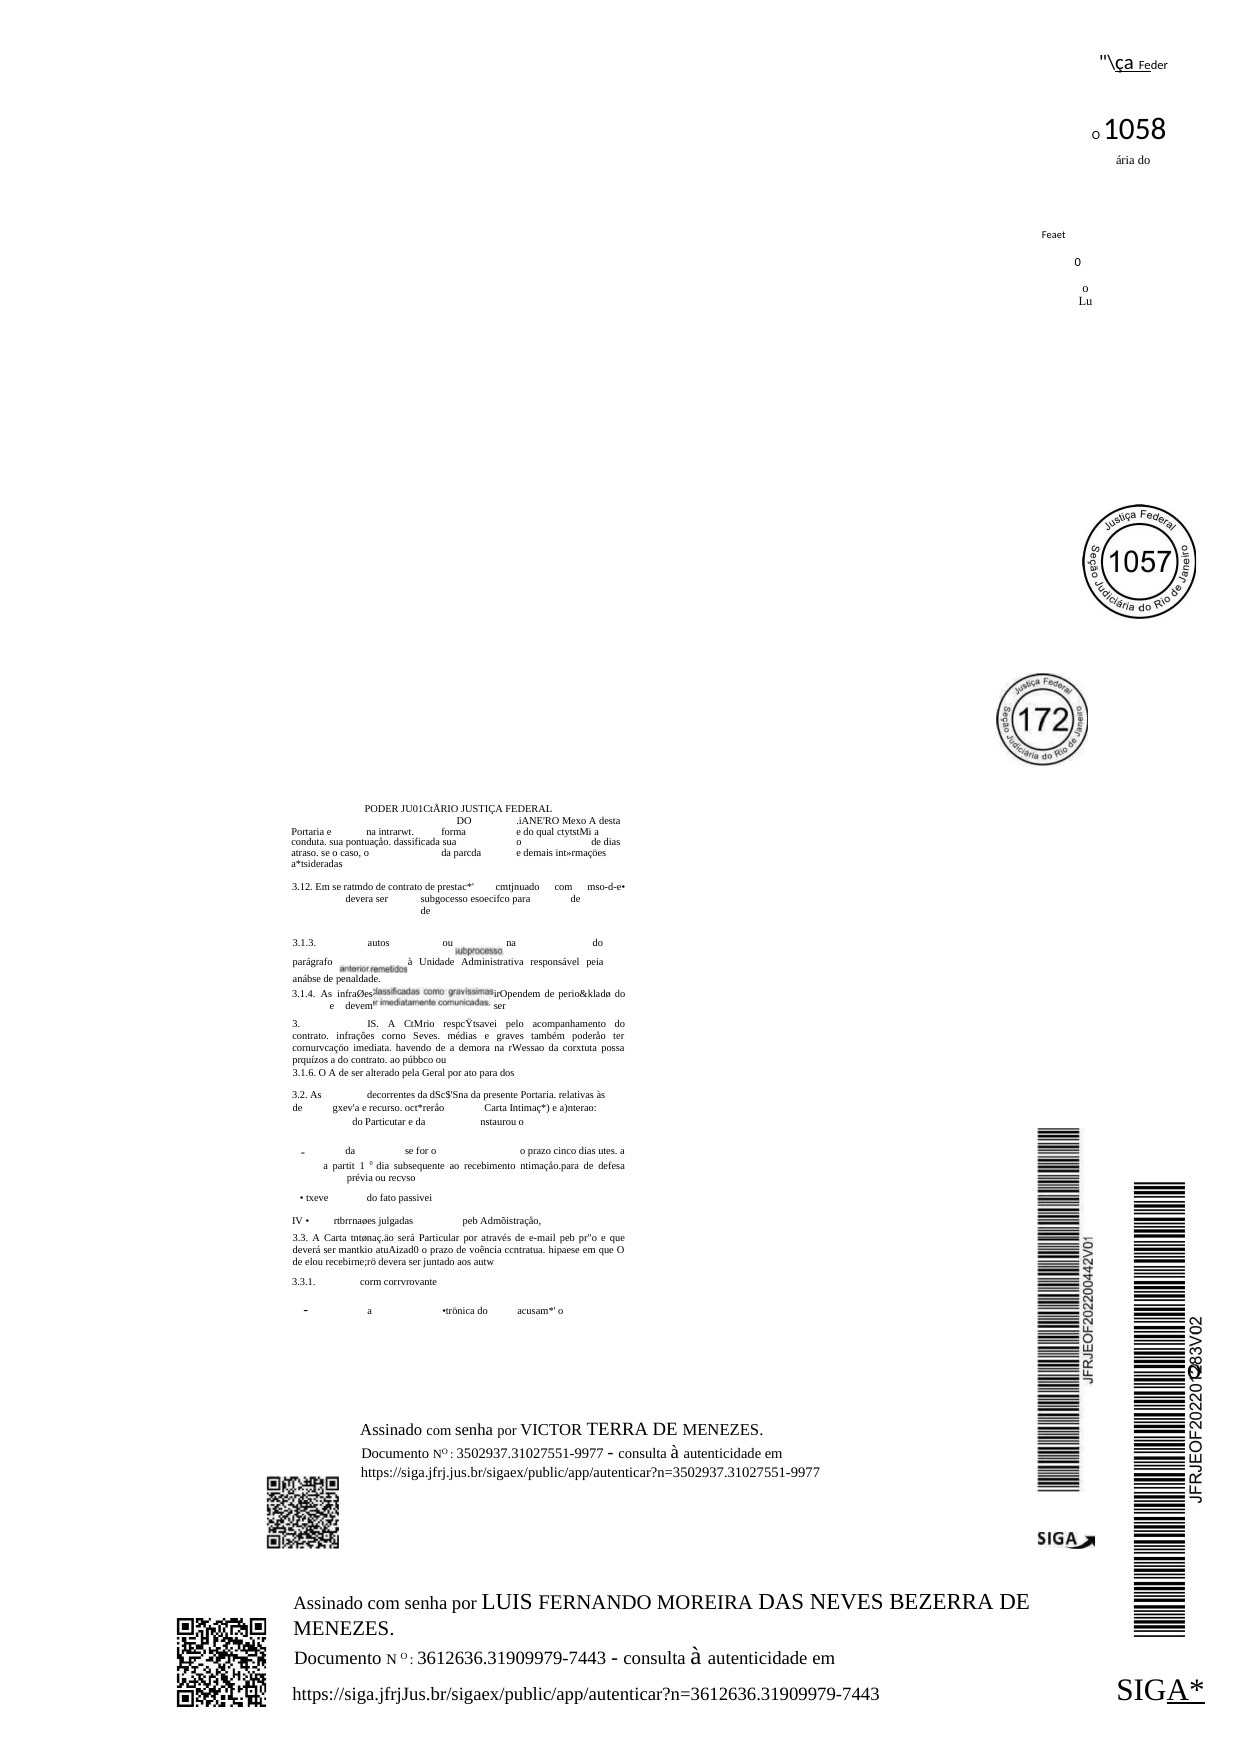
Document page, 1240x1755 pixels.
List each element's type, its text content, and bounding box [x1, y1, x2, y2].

subtitle PODER JU01CtÅRIO JUSTIÇA FEDERAL [293, 802, 623, 814]
subtitle o Lu [1078, 282, 1092, 308]
text 3.2. As decorrentes da dSc$'Sna da presente Portaria. relativas às [292, 1089, 1092, 1101]
text 3.12. Em se ratmdo de contrato de prestac*' cmtjnuado com mso-d-e• devera ser subgocesso esoecifco para de de [292, 881, 625, 917]
text 3.3. A Carta tntønaç.äo será Particular por através de e-mail peb pr"o e que deverá ser mantkio atuAizad0 o prazo de voência ccntratua. hipaese em que O de elou recebirne;rö devera ser juntado aos autw [292, 1231, 625, 1268]
text IV • rtbrrnaøes julgadas peb Admõistraçåo, [292, 1214, 1037, 1226]
list a •trönica do acusam*' o [292, 1301, 625, 1318]
table_cell o prazo cinco dias utes. a [472, 1145, 624, 1160]
table_cell do Particutar e da [323, 1116, 472, 1145]
text a partit 1 0 dia subsequente ao recebimento ntimaçåo.para de defesa prévia ou recvso [323, 1160, 625, 1184]
text 3.1.6. O A de ser alterado pela Geral por ato para dos [292, 1067, 625, 1079]
text 3.3.1. corm corrvrovante [292, 1275, 1037, 1287]
table_cell nstaurou o [472, 1116, 624, 1145]
table_header gxev'a e recurso. oct*reråo [323, 1101, 472, 1116]
table_header Carta Intimaç*) e a)nterao: [472, 1101, 624, 1116]
table_header de [293, 1101, 323, 1116]
table_cell - [293, 1145, 323, 1160]
text • txeve do fato passivei [292, 1192, 1037, 1204]
text 3.1.4. As infraØes irOpendem de perio&kladø do e devem ser [292, 988, 625, 1012]
table_cell da se for o [323, 1145, 472, 1160]
table_cell [293, 1116, 323, 1145]
text 3.1.3. autos ou na do parágrafo à Unidade Administrativa responsável peia anábse de penaldade. [292, 937, 603, 985]
text DO .iANE'RO Mexo A desta Portaria e na intrarwt. forma e do qual ctytstMi a conduta. sua pontuaçåo. dassificada sua o de dias atraso. se o caso, o da parcda e demais int»rmaçöes a*tsideradas [291, 816, 626, 870]
list IS. A CtMrio respcŸtsavei pelo acompanhamento do contrato. infraçôes corno Seves. médias e graves também poderåo ter cornurvcaçöo imediata. havendo de a demora na rWessao da corxtuta possa prquízos a do contrato. ao púbbco ou [292, 1017, 625, 1066]
